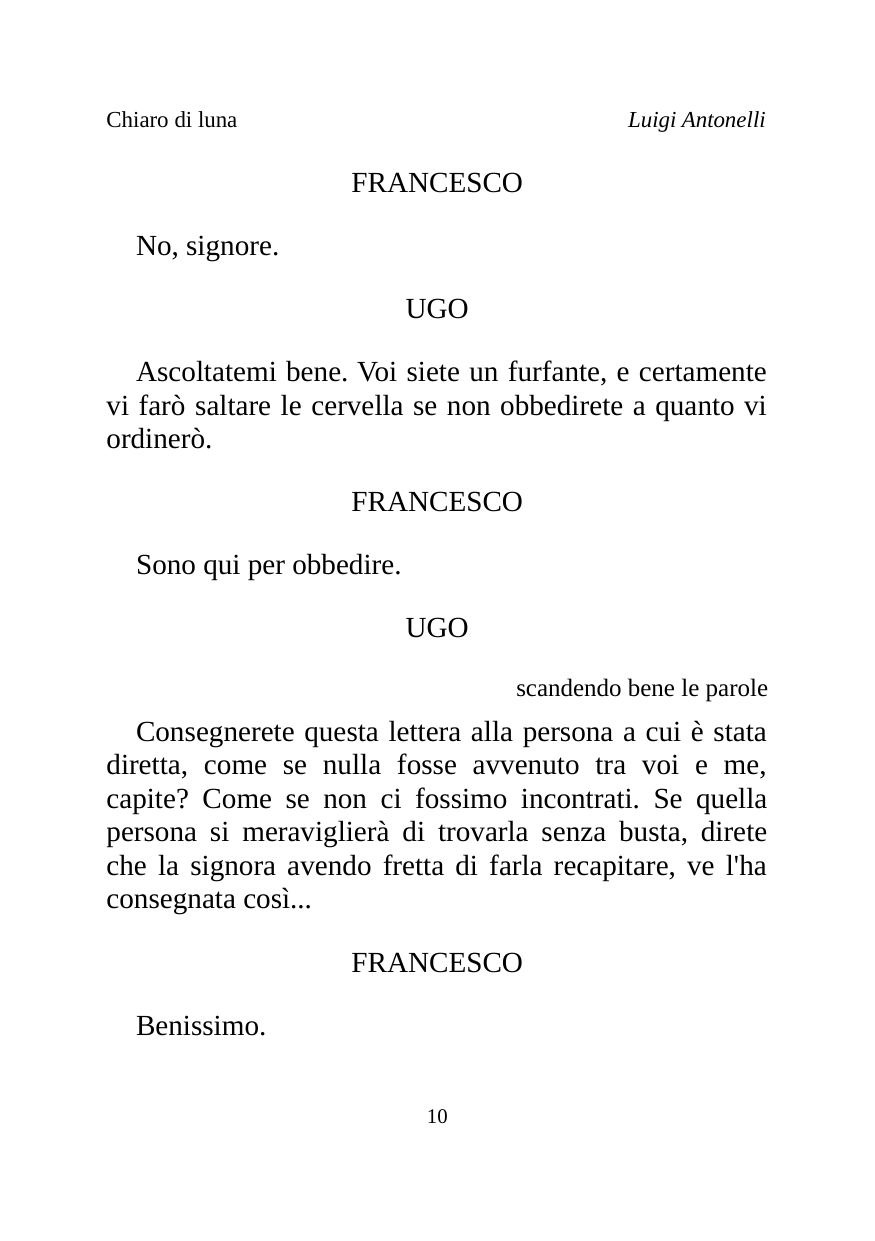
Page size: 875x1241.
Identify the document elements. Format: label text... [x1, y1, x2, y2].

text Sono qui per obbedire. [106, 547, 768, 581]
text FRANCESCO [106, 165, 768, 199]
text scandendo bene le parole [431, 673, 768, 702]
text FRANCESCO [106, 484, 768, 518]
text Ascoltatemi bene. Voi siete un furfante, e certamente vi farò saltare le cervella se non obbedirete a quanto vi ordinerò. [106, 354, 768, 455]
text UGO [106, 610, 768, 644]
text UGO [106, 291, 768, 325]
text Consegnerete questa lettera alla persona a cui è stata diretta, come se nulla fosse avvenuto tra voi e me, capite? Come se non ci fossimo incontrati. Se quella persona si meraviglierà di trovarla senza busta, direte che la signora avendo fretta di farla recapitare, ve l'ha consegnata così... [106, 714, 768, 915]
text No, signore. [106, 228, 768, 262]
text Benissimo. [106, 1008, 768, 1041]
text FRANCESCO [106, 945, 768, 978]
